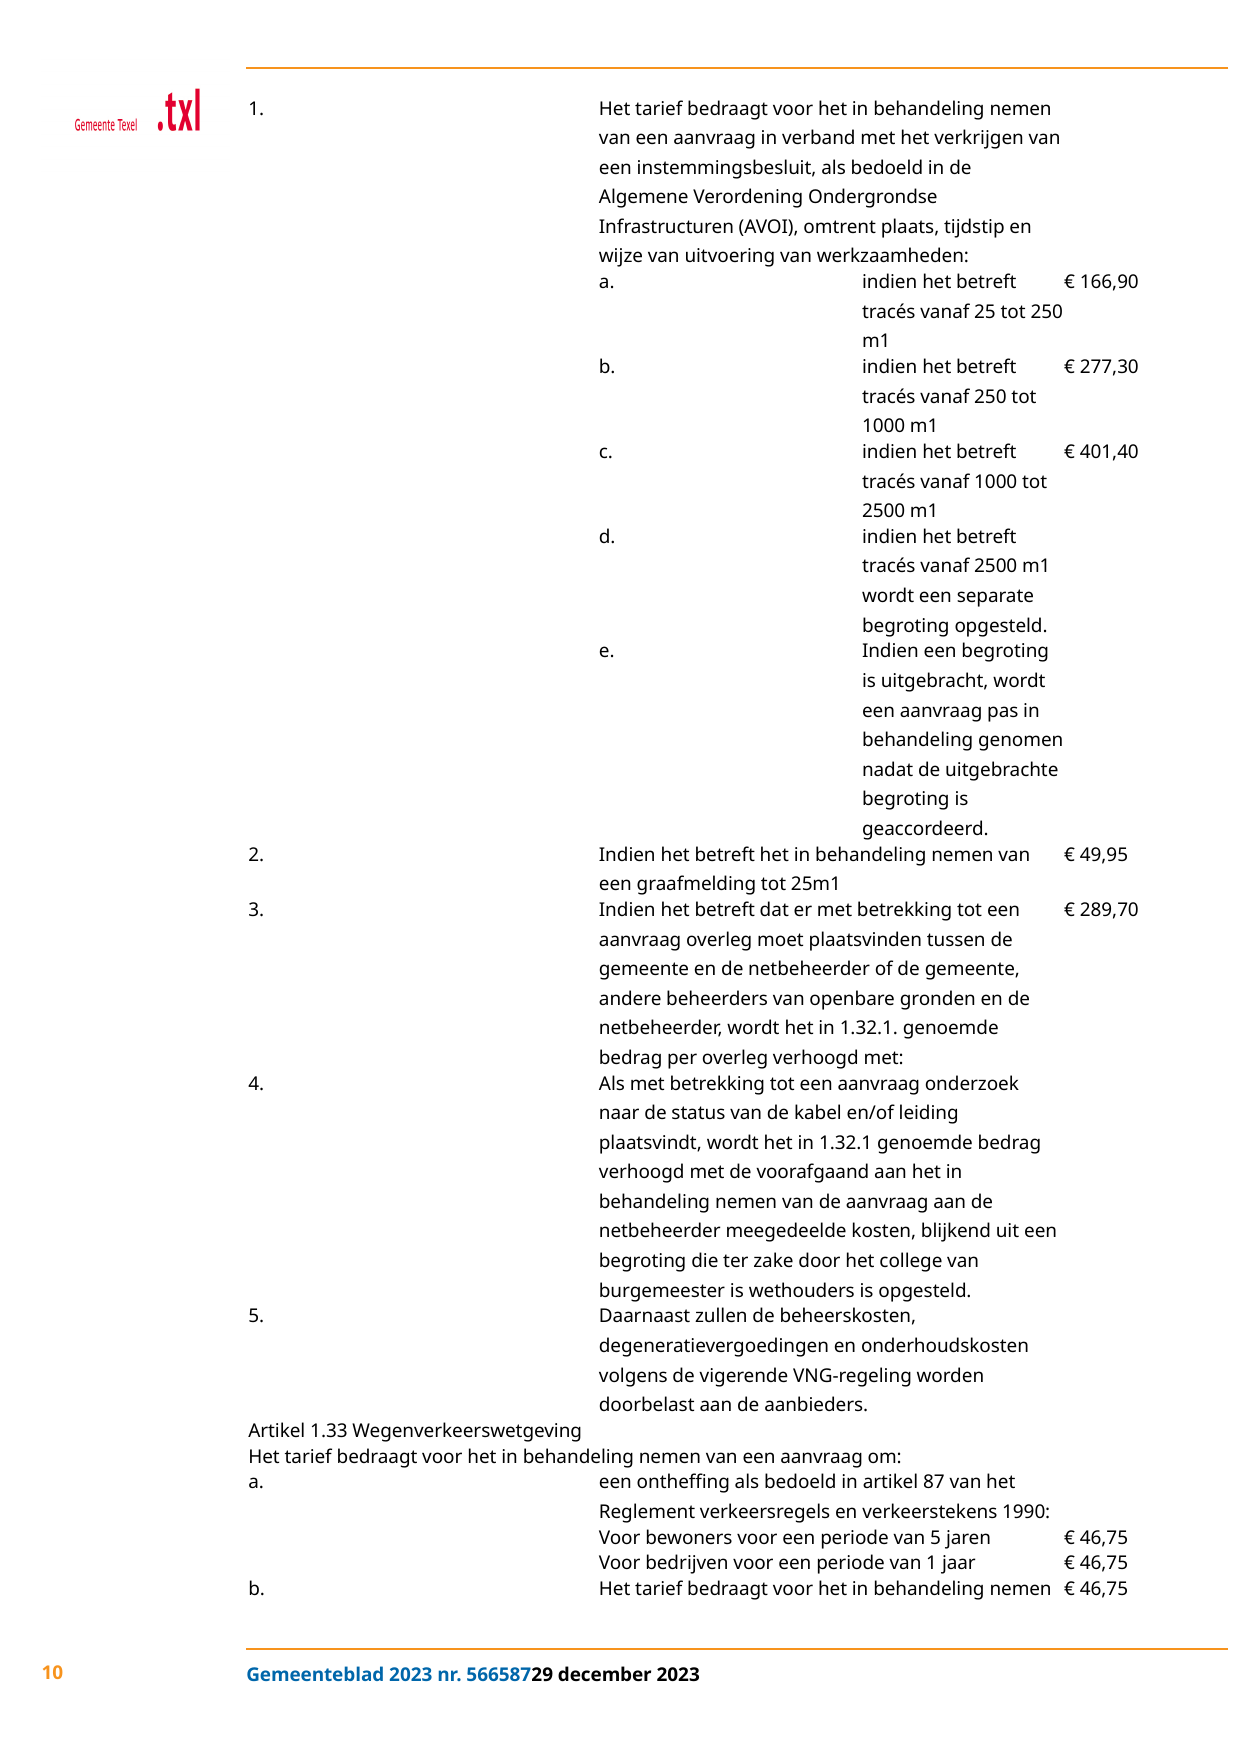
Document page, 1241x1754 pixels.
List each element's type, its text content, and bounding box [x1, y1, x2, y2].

table_cell d. [599, 523, 862, 638]
table_cell 4. [248, 1070, 599, 1303]
table_cell € 46,75 [1064, 1524, 1152, 1549]
table_cell Artikel 1.33 Wegenverkeerswetgeving [248, 1417, 1064, 1443]
table_cell indien het betreft tracés vanaf 2500 m1 wordt een separate begroting opgesteld. [862, 523, 1064, 638]
table_cell 2. [248, 841, 599, 896]
table_cell [248, 438, 599, 523]
table_cell [1064, 1303, 1152, 1417]
table_cell € 289,70 [1064, 896, 1152, 1070]
table_cell [248, 523, 599, 638]
picture [41, 47, 231, 172]
table_cell indien het betreft tracés vanaf 250 tot 1000 m1 [862, 353, 1064, 438]
table_cell a. [599, 269, 862, 353]
table_cell c. [599, 438, 862, 523]
table_cell indien het betreft tracés vanaf 25 tot 250 m1 [862, 269, 1064, 353]
table_cell [1064, 1070, 1152, 1303]
table_cell [248, 353, 599, 438]
table_cell Voor bedrijven voor een periode van 1 jaar [599, 1550, 1064, 1575]
table_cell Indien het betreft het in behandeling nemen van een graafmelding tot 25m1 [599, 841, 1064, 896]
table_cell [1064, 1443, 1152, 1468]
table_cell Indien het betreft dat er met betrekking tot een aanvraag overleg moet plaatsvinden tussen de gemeente en de netbeheerder of de gemeente, andere beheerders van openbare gronden en de netbeheerder, wordt het in 1.32.1. genoemde bedrag per overleg verhoogd met: [599, 896, 1064, 1070]
table_cell Het tarief bedraagt voor het in behandeling nemen van een aanvraag in verband met het verkrijgen van een instemmingsbesluit, als bedoeld in de Algemene Verordening Ondergrondse Infrastructuren (AVOI), omtrent plaats, tijdstip en wijze van uitvoering van werkzaamheden: [599, 95, 1064, 268]
table_cell Daarnaast zullen de beheerskosten, degeneratievergoedingen en onderhoudskosten volgens de vigerende VNG-regeling worden doorbelast aan de aanbieders. [599, 1303, 1064, 1417]
table_cell b. [248, 1575, 599, 1601]
table_cell Als met betrekking tot een aanvraag onderzoek naar de status van de kabel en/of leiding plaatsvindt, wordt het in 1.32.1 genoemde bedrag verhoogd met de voorafgaand aan het in behandeling nemen van de aanvraag aan de netbeheerder meegedeelde kosten, blijkend uit een begroting die ter zake door het college van burgemeester is wethouders is opgesteld. [599, 1070, 1064, 1303]
table_cell Het tarief bedraagt voor het in behandeling nemen van een aanvraag om: [248, 1443, 1064, 1468]
table_cell € 277,30 [1064, 353, 1152, 438]
table_cell [1064, 523, 1152, 638]
table_cell [1064, 638, 1152, 841]
table_cell [248, 269, 599, 353]
table_cell 3. [248, 896, 599, 1070]
table_cell [1064, 1469, 1152, 1524]
table_cell 1. [248, 95, 599, 268]
table_cell € 46,75 [1064, 1575, 1152, 1601]
table_cell Het tarief bedraagt voor het in behandeling nemen [599, 1575, 1064, 1601]
table_cell € 401,40 [1064, 438, 1152, 523]
table_cell een ontheffing als bedoeld in artikel 87 van het Reglement verkeersregels en verkeerstekens 1990: [599, 1469, 1064, 1524]
table_cell € 49,95 [1064, 841, 1152, 896]
table_cell [1064, 95, 1152, 268]
table_cell a. [248, 1469, 599, 1524]
table_cell 5. [248, 1303, 599, 1417]
table_cell e. [599, 638, 862, 841]
table_cell [248, 1550, 599, 1575]
table_cell [1064, 1417, 1152, 1443]
table_cell € 166,90 [1064, 269, 1152, 353]
table_cell [248, 1524, 599, 1549]
table_cell [248, 638, 599, 841]
table_cell b. [599, 353, 862, 438]
table_cell indien het betreft tracés vanaf 1000 tot 2500 m1 [862, 438, 1064, 523]
table_cell € 46,75 [1064, 1550, 1152, 1575]
table_cell Voor bewoners voor een periode van 5 jaren [599, 1524, 1064, 1549]
table_cell Indien een begroting is uitgebracht, wordt een aanvraag pas in behandeling genomen nadat de uitgebrachte begroting is geaccordeerd. [862, 638, 1064, 841]
